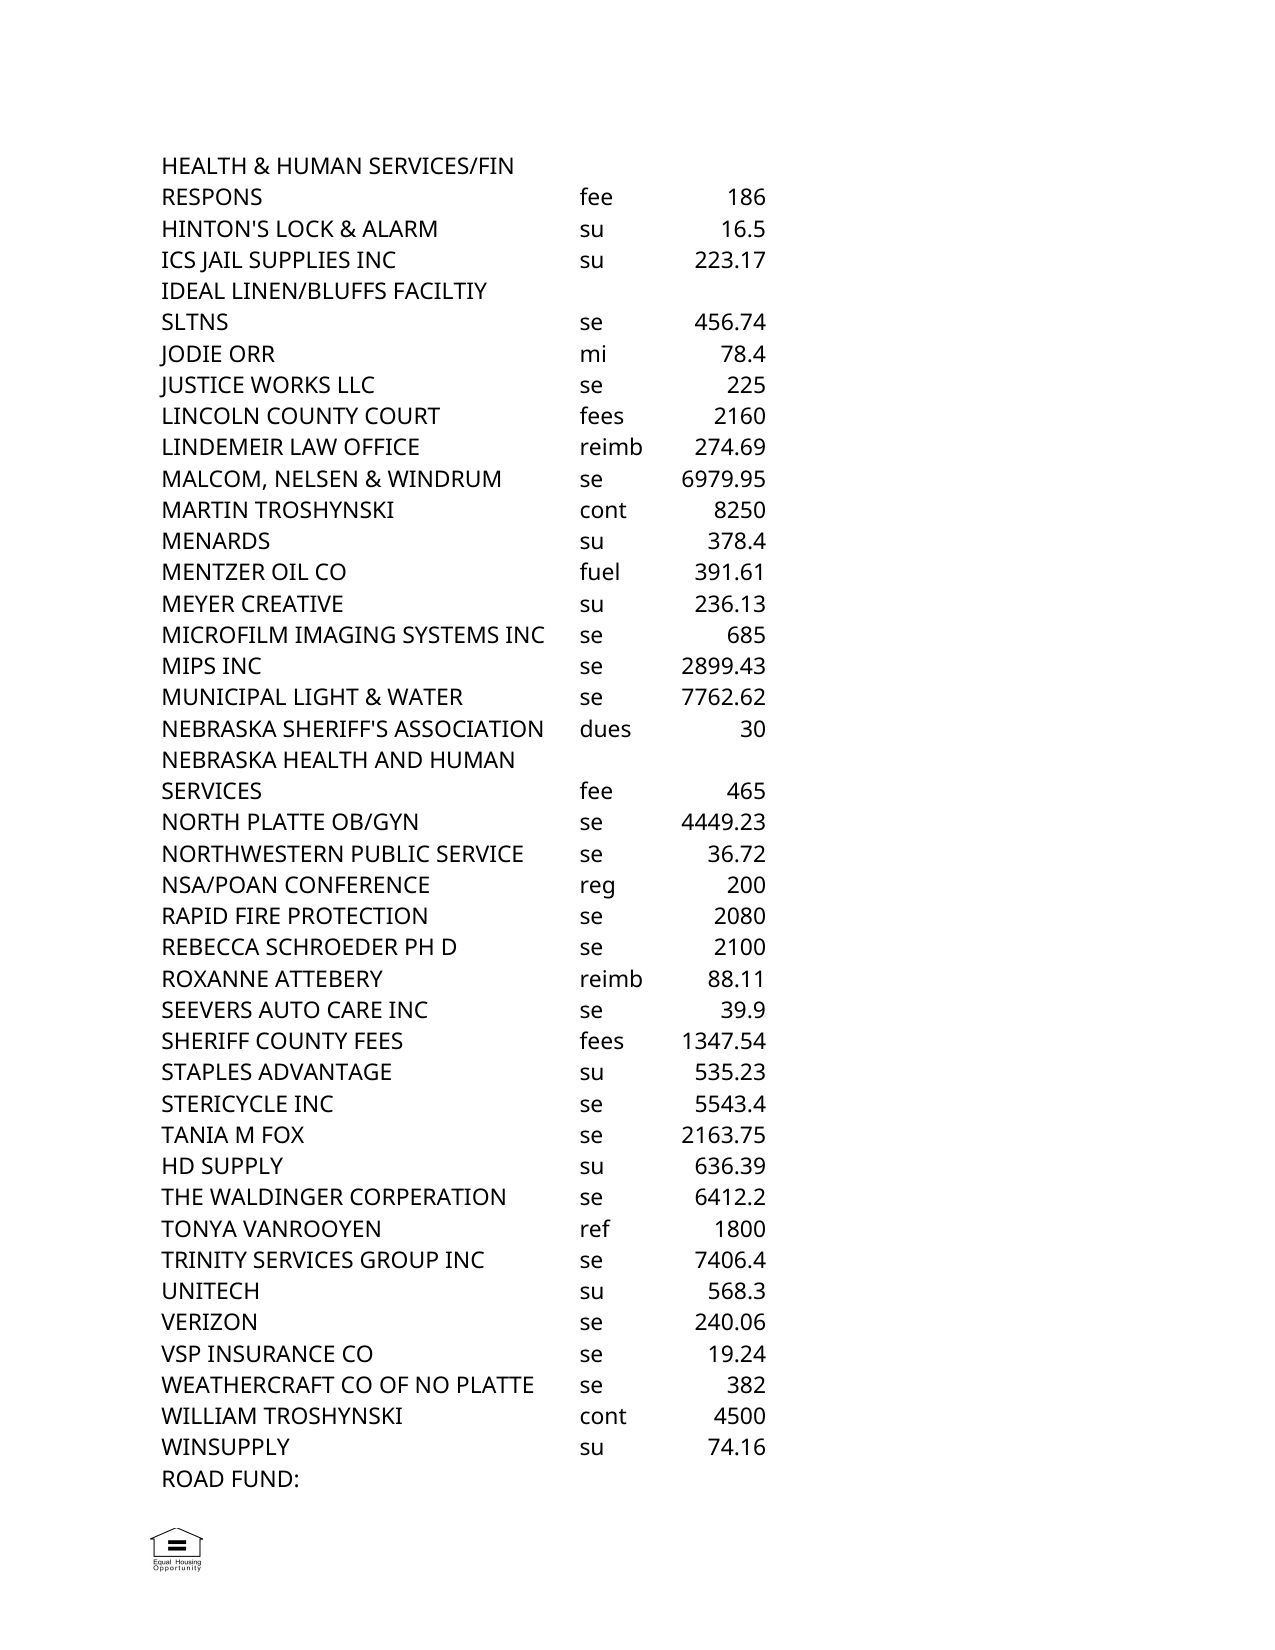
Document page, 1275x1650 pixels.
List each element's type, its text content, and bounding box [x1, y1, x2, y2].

table_cell MIPS INC [150, 650, 568, 681]
table_cell su [568, 1275, 668, 1306]
table_cell TONYA VANROOYEN [150, 1213, 568, 1244]
table_cell 200 [668, 869, 777, 900]
table_cell NORTH PLATTE OB/GYN [150, 806, 568, 837]
table_cell HD SUPPLY [150, 1150, 568, 1181]
table_cell se [568, 1306, 668, 1337]
table_cell se [568, 681, 668, 712]
table_cell se [568, 650, 668, 681]
table_cell dues [568, 713, 668, 744]
table_cell ref [568, 1213, 668, 1244]
table_cell LINDEMEIR LAW OFFICE [150, 431, 568, 462]
table_cell se [568, 806, 668, 837]
table_cell 19.24 [668, 1338, 777, 1369]
table_cell UNITECH [150, 1275, 568, 1306]
table_cell NEBRASKA HEALTH AND HUMAN SERVICES [150, 744, 568, 806]
table_cell THE WALDINGER CORPERATION [150, 1181, 568, 1212]
table_cell MALCOM, NELSEN & WINDRUM [150, 463, 568, 494]
table_cell 6979.95 [668, 463, 777, 494]
table_cell 39.9 [668, 994, 777, 1025]
table_cell 4449.23 [668, 806, 777, 837]
table_cell 382 [668, 1369, 777, 1400]
table_cell se [568, 619, 668, 650]
table_cell ROXANNE ATTEBERY [150, 963, 568, 994]
table_cell se [568, 463, 668, 494]
table_cell HINTON'S LOCK & ALARM [150, 213, 568, 244]
table_cell 5543.4 [668, 1088, 777, 1119]
table_cell ICS JAIL SUPPLIES INC [150, 244, 568, 275]
table_cell IDEAL LINEN/BLUFFS FACILTIY SLTNS [150, 275, 568, 337]
table_cell TRINITY SERVICES GROUP INC [150, 1244, 568, 1275]
table_cell se [568, 369, 668, 400]
table_cell su [568, 1150, 668, 1181]
table_cell 2100 [668, 931, 777, 962]
table_cell se [568, 994, 668, 1025]
table_cell SHERIFF COUNTY FEES [150, 1025, 568, 1056]
table_cell 2899.43 [668, 650, 777, 681]
table_cell JODIE ORR [150, 338, 568, 369]
table_cell se [568, 900, 668, 931]
table_cell JUSTICE WORKS LLC [150, 369, 568, 400]
table_cell 16.5 [668, 213, 777, 244]
table_cell WILLIAM TROSHYNSKI [150, 1400, 568, 1431]
table_cell se [568, 1244, 668, 1275]
table_cell 78.4 [668, 338, 777, 369]
table_cell RAPID FIRE PROTECTION [150, 900, 568, 931]
table_cell 74.16 [668, 1431, 777, 1462]
table_cell LINCOLN COUNTY COURT [150, 400, 568, 431]
table_cell ROAD FUND: [150, 1463, 568, 1494]
table_cell SEEVERS AUTO CARE INC [150, 994, 568, 1025]
table_cell 4500 [668, 1400, 777, 1431]
table_cell 6412.2 [668, 1181, 777, 1212]
table_cell 1800 [668, 1213, 777, 1244]
table_cell cont [568, 1400, 668, 1431]
table_cell su [568, 1056, 668, 1087]
table_cell 378.4 [668, 525, 777, 556]
table_cell se [568, 838, 668, 869]
table_cell WEATHERCRAFT CO OF NO PLATTE [150, 1369, 568, 1400]
table_cell 225 [668, 369, 777, 400]
table_cell [668, 1463, 777, 1494]
table_cell 391.61 [668, 556, 777, 587]
table_cell HEALTH & HUMAN SERVICES/FIN RESPONS [150, 150, 568, 212]
table_cell MENTZER OIL CO [150, 556, 568, 587]
table_cell MEYER CREATIVE [150, 588, 568, 619]
table_cell fuel [568, 556, 668, 587]
table_cell su [568, 213, 668, 244]
table_cell NORTHWESTERN PUBLIC SERVICE [150, 838, 568, 869]
table_cell 685 [668, 619, 777, 650]
table_cell [568, 1463, 668, 1494]
table_cell mi [568, 338, 668, 369]
table_cell 30 [668, 713, 777, 744]
table_cell 236.13 [668, 588, 777, 619]
table_cell 465 [668, 744, 777, 806]
table_cell su [568, 588, 668, 619]
table_cell STAPLES ADVANTAGE [150, 1056, 568, 1087]
table_cell 274.69 [668, 431, 777, 462]
table_cell 1347.54 [668, 1025, 777, 1056]
table_cell 186 [668, 150, 777, 212]
table_cell reg [568, 869, 668, 900]
table_cell se [568, 1338, 668, 1369]
table_cell se [568, 1181, 668, 1212]
table_cell WINSUPPLY [150, 1431, 568, 1462]
table_cell TANIA M FOX [150, 1119, 568, 1150]
table_cell reimb [568, 431, 668, 462]
table_cell se [568, 1088, 668, 1119]
table_cell MARTIN TROSHYNSKI [150, 494, 568, 525]
table_cell fee [568, 150, 668, 212]
table_cell VERIZON [150, 1306, 568, 1337]
table_cell 88.11 [668, 963, 777, 994]
table_cell 240.06 [668, 1306, 777, 1337]
table_cell se [568, 1119, 668, 1150]
table_cell su [568, 244, 668, 275]
table_cell 7406.4 [668, 1244, 777, 1275]
table_cell fee [568, 744, 668, 806]
table_cell STERICYCLE INC [150, 1088, 568, 1119]
table_cell cont [568, 494, 668, 525]
table_cell se [568, 1369, 668, 1400]
table_cell 568.3 [668, 1275, 777, 1306]
table_cell fees [568, 1025, 668, 1056]
table_cell 535.23 [668, 1056, 777, 1087]
table_cell fees [568, 400, 668, 431]
table_cell 2163.75 [668, 1119, 777, 1150]
table_cell NEBRASKA SHERIFF'S ASSOCIATION [150, 713, 568, 744]
table_cell VSP INSURANCE CO [150, 1338, 568, 1369]
table_cell 2080 [668, 900, 777, 931]
table_cell NSA/POAN CONFERENCE [150, 869, 568, 900]
table_cell 8250 [668, 494, 777, 525]
table_cell 2160 [668, 400, 777, 431]
table_cell 456.74 [668, 275, 777, 337]
table_cell 7762.62 [668, 681, 777, 712]
table_cell 223.17 [668, 244, 777, 275]
table_cell se [568, 931, 668, 962]
table_cell MICROFILM IMAGING SYSTEMS INC [150, 619, 568, 650]
table_cell su [568, 525, 668, 556]
table_cell su [568, 1431, 668, 1462]
table_cell MUNICIPAL LIGHT & WATER [150, 681, 568, 712]
table_cell 36.72 [668, 838, 777, 869]
table_cell MENARDS [150, 525, 568, 556]
table_cell REBECCA SCHROEDER PH D [150, 931, 568, 962]
table_cell 636.39 [668, 1150, 777, 1181]
table_cell se [568, 275, 668, 337]
table_cell reimb [568, 963, 668, 994]
